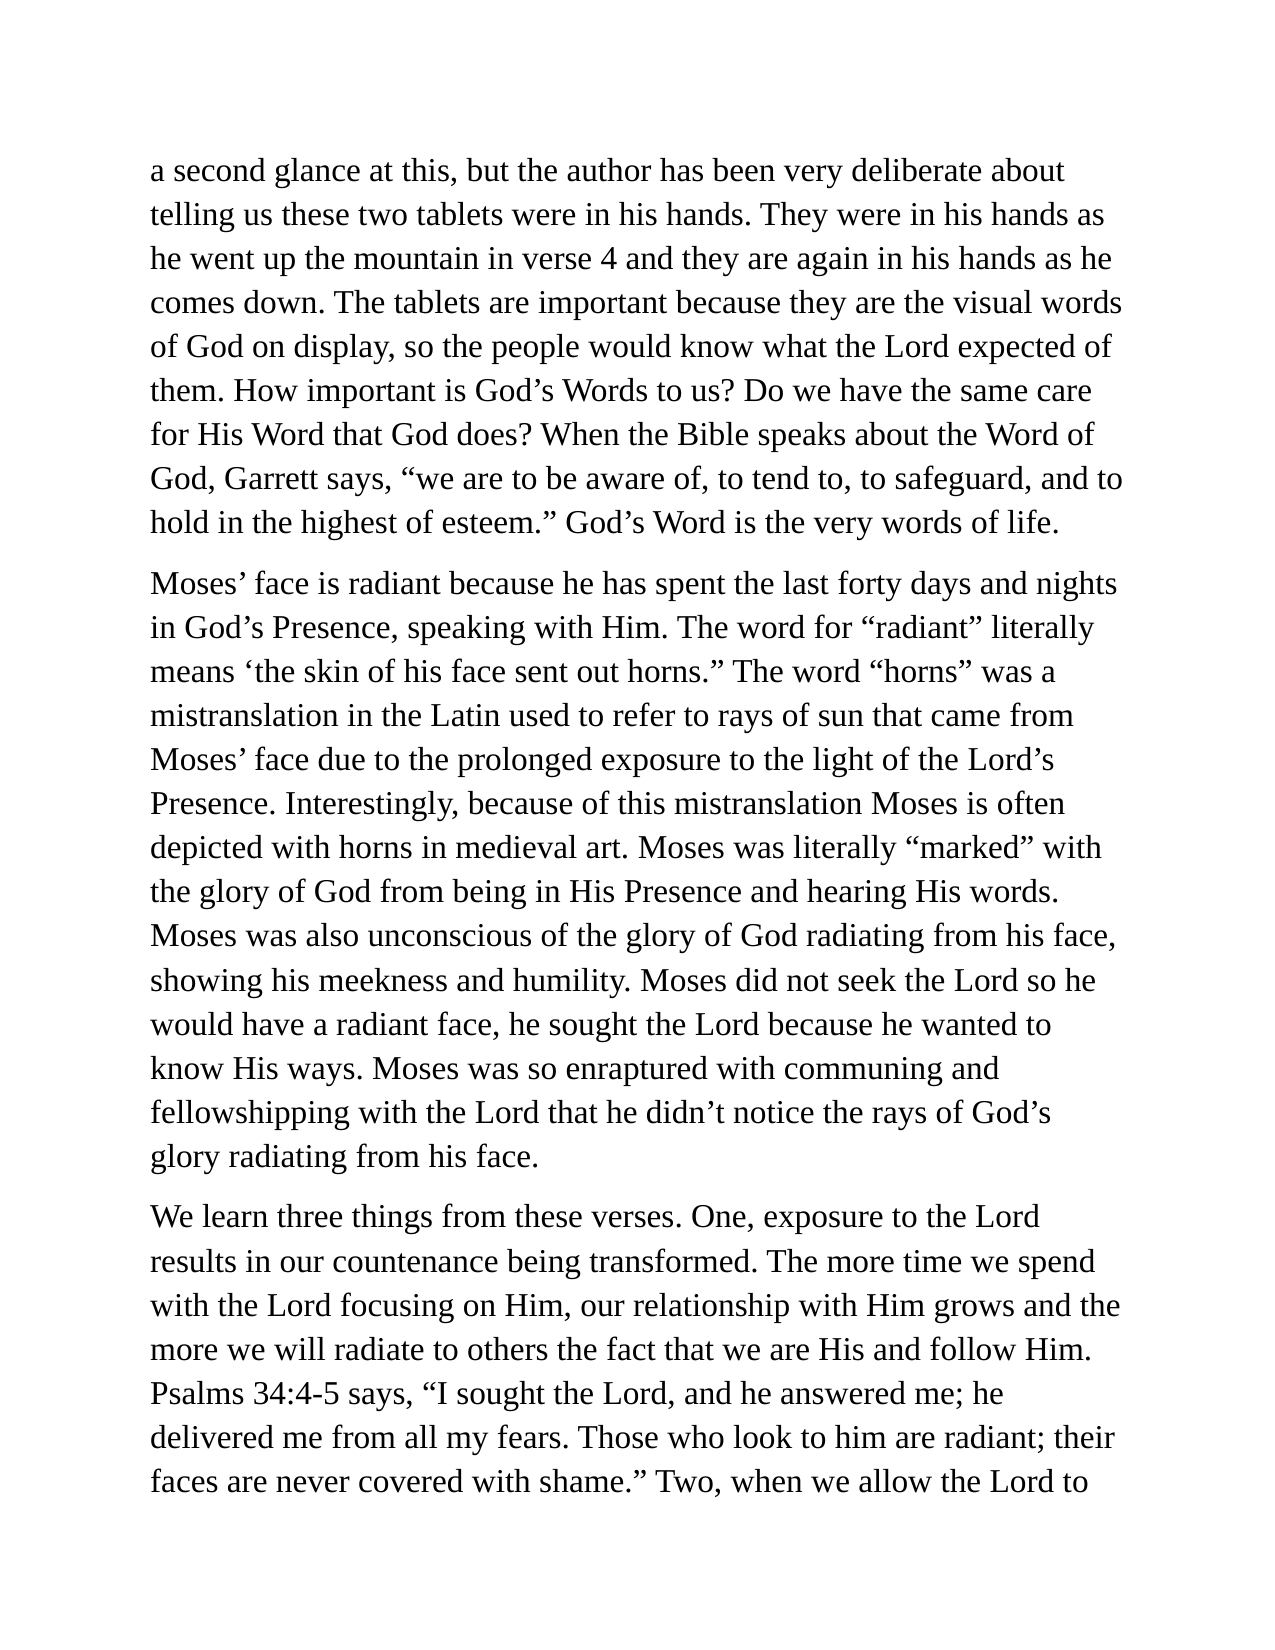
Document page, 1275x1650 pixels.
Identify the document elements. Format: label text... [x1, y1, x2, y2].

text We learn three things from these verses. One, exposure to the Lord results in our countenance being transformed. The more time we spend with the Lord focusing on Him, our relationship with Him grows and the more we will radiate to others the fact that we are His and follow Him. Psalms 34:4-5 says, “I sought the Lord, and he answered me; he delivered me from all my fears. Those who look to him are radiant; their faces are never covered with shame.” Two, when we allow the Lord to [150, 1197, 1125, 1499]
text a second glance at this, but the author has been very deliberate about telling us these two tablets were in his hands. They were in his hands as he went up the mountain in verse 4 and they are again in his hands as he comes down. The tablets are important because they are the visual words of God on display, so the people would know what the Lord expected of them. How important is God’s Words to us? Do we have the same care for His Word that God does? When the Bible speaks about the Word of God, Garrett says, “we are to be aware of, to tend to, to safeguard, and to hold in the highest of esteem.” God’s Word is the very words of life. [150, 150, 1125, 541]
text Moses’ face is radiant because he has spent the last forty days and nights in God’s Presence, speaking with Him. The word for “radiant” literally means ‘the skin of his face sent out horns.” The word “horns” was a mistranslation in the Latin used to refer to rays of sun that came from Moses’ face due to the prolonged exposure to the light of the Lord’s Presence. Interestingly, because of this mistranslation Moses is often depicted with horns in medieval art. Moses was literally “marked” with the glory of God from being in His Presence and hearing His words. Moses was also unconscious of the glory of God radiating from his face, showing his meekness and humility. Moses did not seek the Lord so he would have a radiant face, he sought the Lord because he wanted to know His ways. Moses was so enraptured with communing and fellowshipping with the Lord that he didn’t notice the rays of God’s glory radiating from his face. [150, 563, 1125, 1174]
